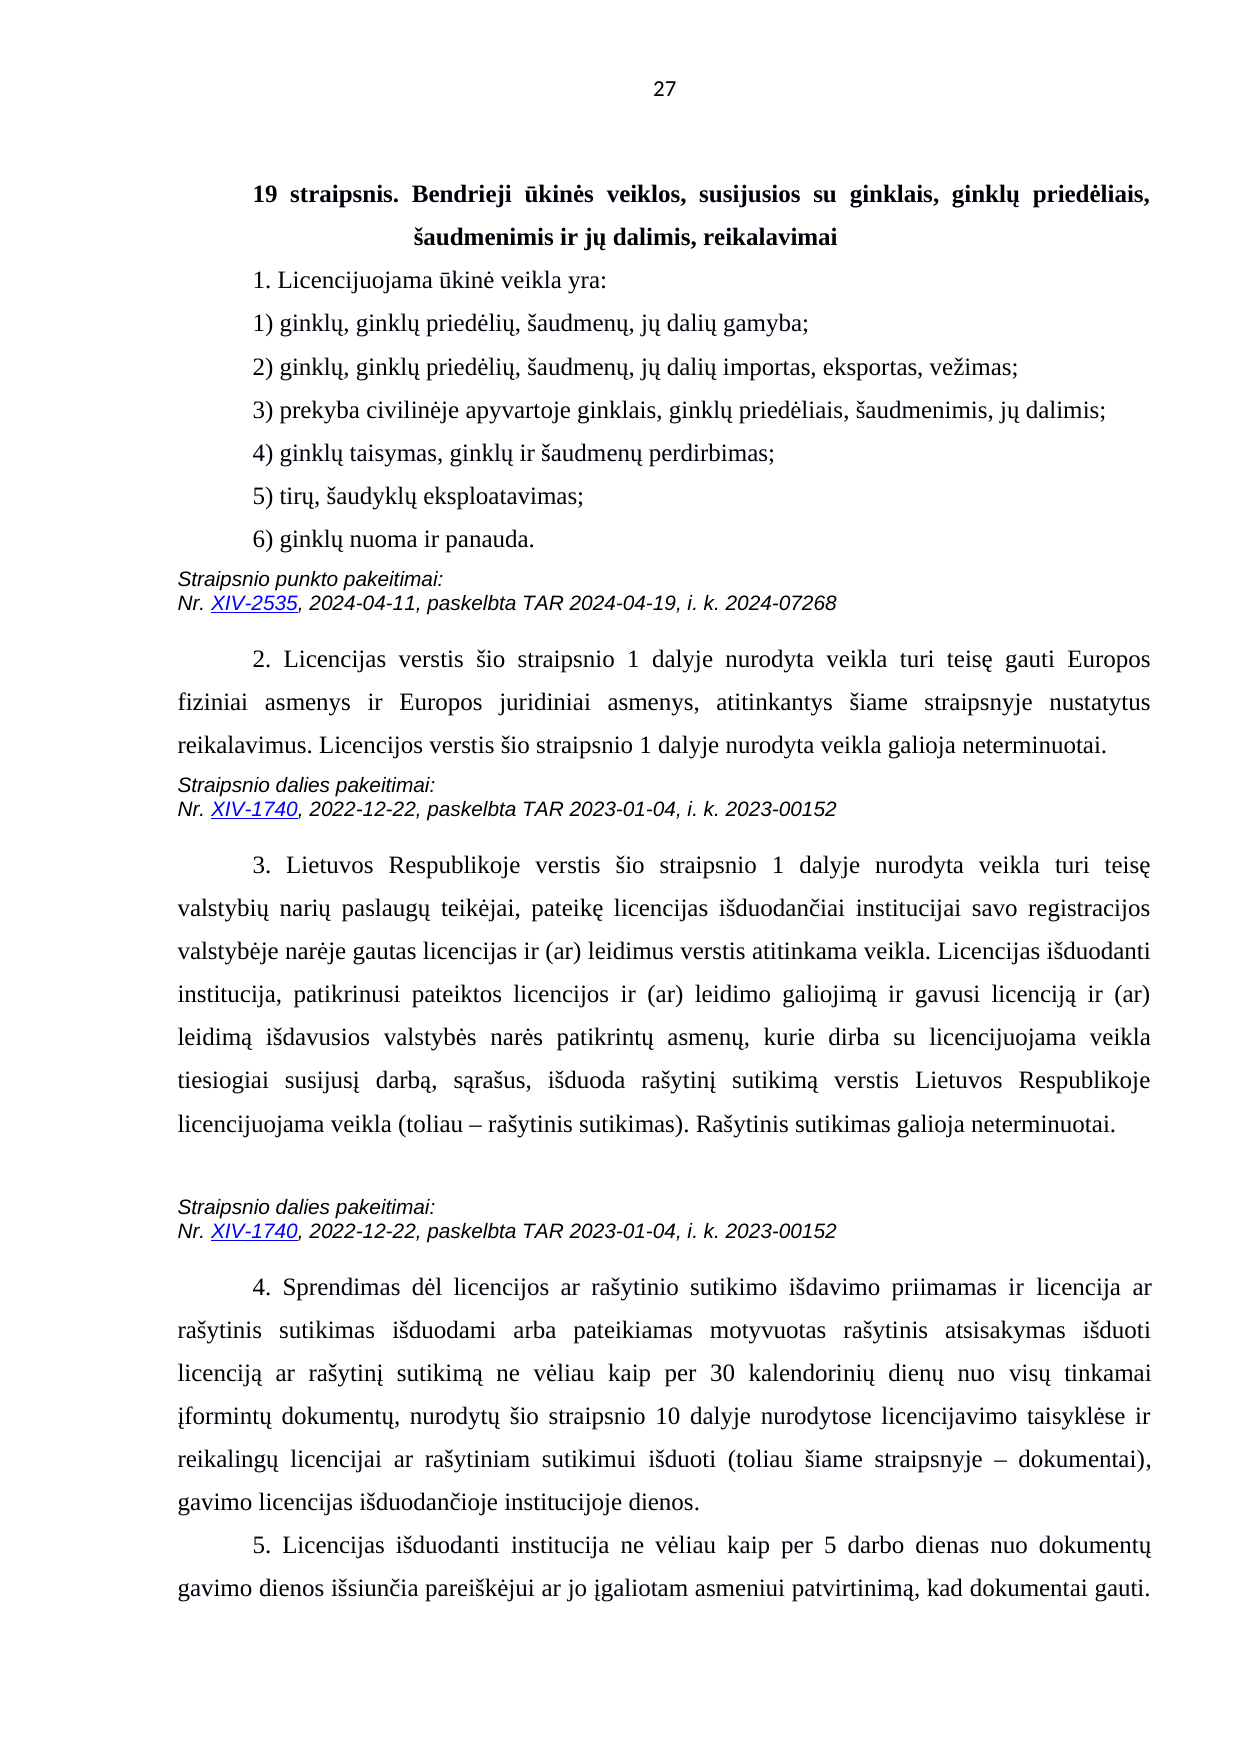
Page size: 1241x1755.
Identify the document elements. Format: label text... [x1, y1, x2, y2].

text 4. Sprendimas dėl licencijos ar rašytinio sutikimo išdavimo priimamas ir licencija ar rašytinis sutikimas išduodami arba pateikiamas motyvuotas rašytinis atsisakymas išduoti licenciją ar rašytinį sutikimą ne vėliau kaip per 30 kalendorinių dienų nuo visų tinkamai įformintų dokumentų, nurodytų šio straipsnio 10 dalyje nurodytose licencijavimo taisyklėse ir reikalingų licencijai ar rašytiniam sutikimui išduoti (toliau šiame straipsnyje – dokumentai), gavimo licencijas išduodančioje institucijoje dienos. [177, 1272, 1152, 1516]
text 5) tirų, šaudyklų eksploatavimas; [177, 481, 1152, 510]
text Nr. XIV-2535, 2024-04-11, paskelbta TAR 2024-04-19, i. k. 2024-07268 [177, 591, 1152, 615]
text Straipsnio dalies pakeitimai: [177, 773, 1152, 797]
text 3. Lietuvos Respublikoje verstis šio straipsnio 1 dalyje nurodyta veikla turi teisę valstybių narių paslaugų teikėjai, pateikę licencijas išduodančiai institucijai savo registracijos valstybėje narėje gautas licencijas ir (ar) leidimus verstis atitinkama veikla. Licencijas išduodanti institucija, patikrinusi pateiktos licencijos ir (ar) leidimo galiojimą ir gavusi licenciją ir (ar) leidimą išdavusios valstybės narės patikrintų asmenų, kurie dirba su licencijuojama veikla tiesiogiai susijusį darbą, sąrašus, išduoda rašytinį sutikimą verstis Lietuvos Respublikoje licencijuojama veikla (toliau – rašytinis sutikimas). Rašytinis sutikimas galioja neterminuotai. [177, 850, 1152, 1137]
text 2) ginklų, ginklų priedėlių, šaudmenų, jų dalių importas, eksportas, vežimas; [177, 352, 1152, 380]
text Straipsnio dalies pakeitimai: [177, 1195, 1152, 1219]
text 3) prekyba civilinėje apyvartoje ginklais, ginklų priedėliais, šaudmenimis, jų dalimis; [177, 395, 1152, 423]
text Nr. XIV-1740, 2022-12-22, paskelbta TAR 2023-01-04, i. k. 2023-00152 [177, 797, 1152, 821]
text Nr. XIV-1740, 2022-12-22, paskelbta TAR 2023-01-04, i. k. 2023-00152 [177, 1219, 1152, 1243]
text 4) ginklų taisymas, ginklų ir šaudmenų perdirbimas; [177, 438, 1152, 467]
text 6) ginklų nuoma ir panauda. [177, 524, 1152, 553]
text 5. Licencijas išduodanti institucija ne vėliau kaip per 5 darbo dienas nuo dokumentų gavimo dienos išsiunčia pareiškėjui ar jo įgaliotam asmeniui patvirtinimą, kad dokumentai gauti. [177, 1530, 1152, 1602]
text 2. Licencijas verstis šio straipsnio 1 dalyje nurodyta veikla turi teisę gauti Europos fiziniai asmenys ir Europos juridiniai asmenys, atitinkantys šiame straipsnyje nustatytus reikalavimus. Licencijos verstis šio straipsnio 1 dalyje nurodyta veikla galioja neterminuotai. [177, 644, 1152, 759]
text 1. Licencijuojama ūkinė veikla yra: [177, 265, 1152, 294]
text 19 straipsnis. Bendrieji ūkinės veiklos, susijusios su ginklais, ginklų priedėliais, šaudmenimis ir jų dalimis, reikalavimai [252, 179, 1152, 251]
text Straipsnio punkto pakeitimai: [177, 567, 1152, 591]
text 1) ginklų, ginklų priedėlių, šaudmenų, jų dalių gamyba; [177, 308, 1152, 337]
